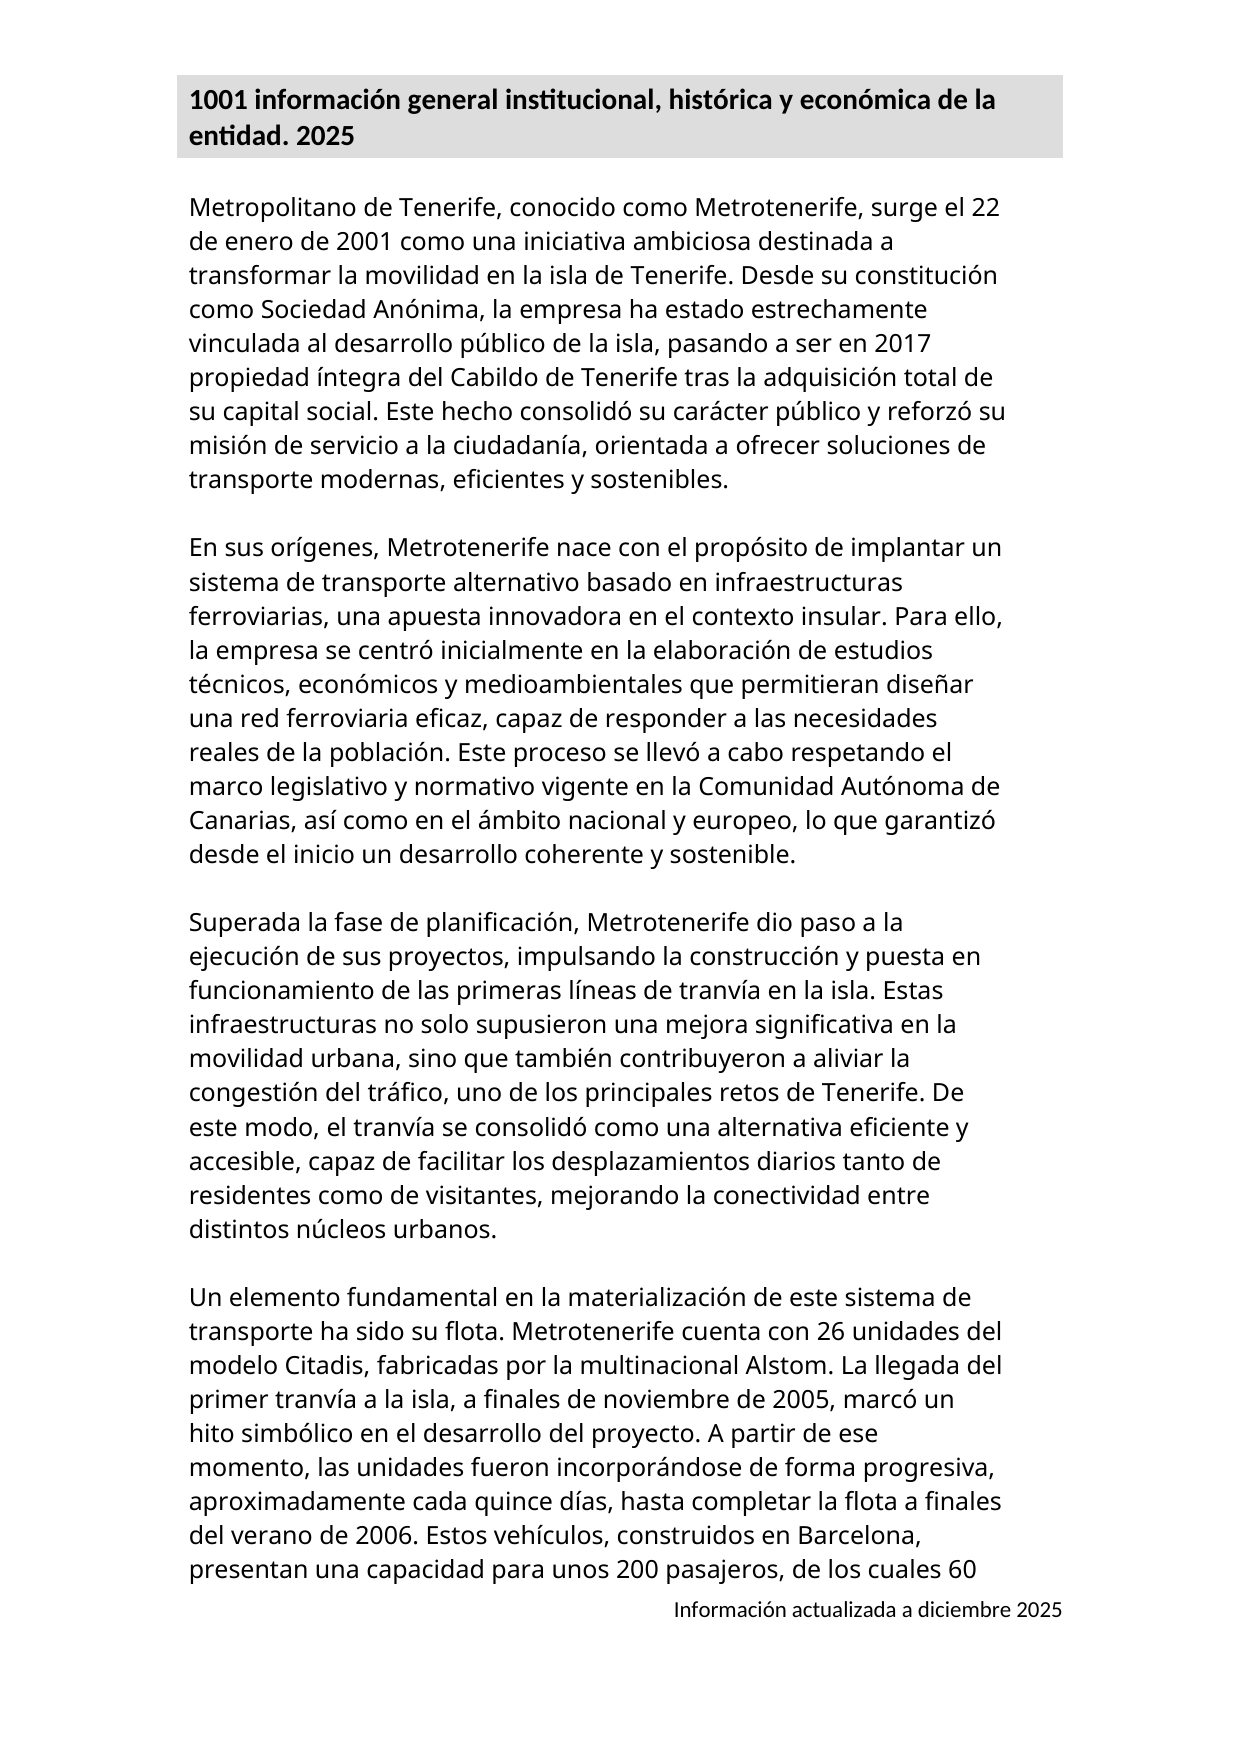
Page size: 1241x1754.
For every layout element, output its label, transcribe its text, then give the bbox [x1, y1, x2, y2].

table_header 1001 información general institucional, histórica y económica de la entidad. 2025 [177, 75, 1063, 158]
table_cell Metropolitano de Tenerife, conocido como Metrotenerife, surge el 22 de enero de 2001 como una iniciativa ambiciosa destinada a transformar la movilidad en la isla de Tenerife. Desde su constitución como Sociedad Anónima, la empresa ha estado estrechamente vinculada al desarrollo público de la isla, pasando a ser en 2017 propiedad íntegra del Cabildo de Tenerife tras la adquisición total de su capital social. Este hecho consolidó su carácter público y reforzó su misión de servicio a la ciudadanía, orientada a ofrecer soluciones de transporte modernas, eficientes y sostenibles. En sus orígenes, Metrotenerife nace con el propósito de implantar un sistema de transporte alternativo basado en infraestructuras ferroviarias, una apuesta innovadora en el contexto insular. Para ello, la empresa se centró inicialmente en la elaboración de estudios técnicos, económicos y medioambientales que permitieran diseñar una red ferroviaria eficaz, capaz de responder a las necesidades reales de la población. Este proceso se llevó a cabo respetando el marco legislativo y normativo vigente en la Comunidad Autónoma de Canarias, así como en el ámbito nacional y europeo, lo que garantizó desde el inicio un desarrollo coherente y sostenible. Superada la fase de planificación, Metrotenerife dio paso a la ejecución de sus proyectos, impulsando la construcción y puesta en funcionamiento de las primeras líneas de tranvía en la isla. Estas infraestructuras no solo supusieron una mejora significativa en la movilidad urbana, sino que también contribuyeron a aliviar la congestión del tráfico, uno de los principales retos de Tenerife. De este modo, el tranvía se consolidó como una alternativa eficiente y accesible, capaz de facilitar los desplazamientos diarios tanto de residentes como de visitantes, mejorando la conectividad entre distintos núcleos urbanos. Un elemento fundamental en la materialización de este sistema de transporte ha sido su flota. Metrotenerife cuenta con 26 unidades del modelo Citadis, fabricadas por la multinacional Alstom. La llegada del primer tranvía a la isla, a finales de noviembre de 2005, marcó un hito simbólico en el desarrollo del proyecto. A partir de ese momento, las unidades fueron incorporándose de forma progresiva, aproximadamente cada quince días, hasta completar la flota a finales del verano de 2006. Estos vehículos, construidos en Barcelona, presentan una capacidad para unos 200 pasajeros, de los cuales 60 pueden viajar sentados, y cuentan con una longitud de 32 metros distribuidos en cinco módulos articulados. Esta configuración permite una gran maniobrabilidad, especialmente en curvas de pequeño radio, adaptándose a las características urbanas del entorno. Además de su diseño funcional, los tranvías están equipados con sistemas de climatización que garantizan el confort de los usuarios, así como con máquinas canceladoras en su interior, que permiten validar el billete una vez se accede al vehículo. Durante el periodo de construcción de la infraestructura, incluso se expuso una maqueta de medio vehículo en lugares emblemáticos como Santa Cruz de Tenerife, San Cristóbal de La Laguna y el Recinto Ferial, con el objetivo de acercar el proyecto a la ciudadanía y generar familiaridad con este nuevo medio de transporte. La puesta en marcha del tranvía no solo implicó un reto técnico, sino también social. En los meses previos a su inauguración, celebrada el 2 de junio de 2007, Metrotenerife desarrolló una intensa campaña de seguridad vial dirigida tanto a peatones como a conductores. El objetivo era concienciar sobre la convivencia con este nuevo sistema de transporte y minimizar los riesgos durante las primeras fases de circulación en pruebas. A pesar de estos esfuerzos, los primeros días de funcionamiento estuvieron marcados por algunos incidentes, lo que evidenció la necesidad de adaptación progresiva por parte de la población. Posteriormente, en mayo de 2009, con motivo de la inauguración de la línea 2, la empresa impulsó una nueva campaña de comunicación. En esta ocasión, además de informar sobre el nuevo servicio, la iniciativa tuvo como finalidad dinamizar la actividad comercial de las pequeñas y medianas empresas situadas en las zonas de influencia de la línea, reforzando así el papel del tranvía como motor de desarrollo económico local. Con el paso del tiempo, la empresa ha ampliado su ámbito de actuación, evolucionando hacia un modelo más diversificado. Además de la gestión del servicio de transporte, Metrotenerife ha desarrollado una importante actividad en el ámbito de la consultoría y los servicios de operación y mantenimiento (O&M) en infraestructuras ferroviarias. Esta expansión ha permitido a la entidad posicionarse no solo como operador, sino también como proveedor de conocimiento y soluciones técnicas, tanto a nivel nacional como internacional. Uno de los rasgos más destacados de Metrotenerife es su firme compromiso con la innovación, la calidad y la mejora continua. La empresa forma parte de relevantes organizaciones del sector del transporte y la construcción, participando activamente en foros donde se comparten experiencias y se desarrollan nuevas estrategias. Esta implicación le permite mantenerse a la vanguardia de las tendencias del sector, especialmente en ámbitos como la seguridad, la accesibilidad y la sostenibilidad. En este sentido, Metrotenerife ha obtenido diversas certificaciones que avalan la excelencia de su gestión. Entre ellas destaca la Certificación de Accesibilidad Universal otorgada por AENOR, que la convierte en el primer y único operador de transporte en España en alcanzar este reconocimiento. A ello se suman certificaciones internacionales en calidad, gestión ambiental y seguridad laboral, así como el cumplimiento del Esquema Nacional de Seguridad, lo que demuestra un enfoque integral en la gestión de sus servicios. El reconocimiento a su labor no se limita al ámbito técnico, sino que también se refleja en la amplia lista de premios y distinciones que ha recibido a lo largo de su trayectoria. Estos galardones destacan aspectos tan diversos como la innovación tecnológica, la sostenibilidad, la accesibilidad o la excelencia en la gestión de proyectos. Iniciativas como el proyecto Heimdal o la implementación de soluciones innovadoras en infraestructuras ferroviarias han sido especialmente valoradas en el panorama internacional, consolidando la imagen de Metrotenerife como una organización dinámica y comprometida con el progreso. En el plano económico y financiero, la empresa presenta una situación sólida y estable. La agencia de calificación crediticia Standard & Poor’s ha otorgado a Metrotenerife una calificación de “A” a largo plazo y “A-1” a corto plazo, con perspectiva estable, situándola al mismo nivel que el Reino de España. Este respaldo evidencia la confianza en la gestión financiera de la entidad, caracterizada por políticas prudentes en materia de deuda y liquidez, así como por una planificación orientada a la sostenibilidad a largo plazo. Además, uno de los elementos clave que subrayan los informes de esta agencia es la capacidad de innovación constante de Metrotenerife. La empresa no solo ha sabido adaptarse a los cambios del sector, sino que ha sido capaz de anticiparse a ellos, desarrollando aplicaciones y sistemas propios que incluso han sido adoptados por otras compañías del ámbito ferroviario. Este enfoque innovador refuerza su papel como referente dentro del sector y demuestra su compromiso con la mejora continua. En definitiva, Metrotenerife representa mucho más que un operador de transporte. Es un ejemplo de cómo la planificación estratégica, la innovación y el compromiso con la sociedad pueden converger para dar lugar a un modelo de movilidad moderno, eficiente y sostenible. Su evolución a lo largo de los años refleja una trayectoria marcada por la excelencia, la adaptación constante y la cercanía con la ciudadanía, consolidándola como una entidad clave en el desarrollo de Tenerife y un referente en el ámbito del transporte ferroviario ligero. Metrotenerife es miembro de: Unión Internacional de Transporte Público (UITP) Representante español en el comité de Metros Ligeros de la Asociación Internacional de Transporte Público (UITP) Asociación Latinoamericana de Metros y Subterráneos (ALAMYS) Asociación de empresas gestoras de los transportes urbanos colectivos (ATUC) Participante activo del European Cooperation in Science and Technology (COST) en términos de seguridad de sistemas tranviarios. BuildingSMART Spanish Chapter, asociación Formada por todos los agentes del sector de la construcción. La empresa cuenta con los siguientes certificados: Certificación de Accesibilidad Universal AENOR: Metrotenerife es el primer y único operador de transporte en España que cuenta con esta certificación. Garantía de calidad (ISO 9001) Salud y seguridad en el trabajo (OHSAS 18001) Gestión ambiental (ISO 14001) Esquema Nacional de Seguridad (RD 03/2010 ENS) Además, Metrotenerife ha recibido los siguientes premios y distinciones: Metrotenerife ha obtenido el sello empresa solidaria 2025. Reconocimiento al Tranvía de Tenerife de la Comisión Europea a la Accesibilidad, en el Premio “Ciudad Accesible 2024”, otorgado a la Ciudad de La Laguna. Finalista de los Premios Atlántico Hoy a las Mejores Iniciativas Empresariales en la categoría de Transporte 2024 Reconocimiento al proyecto Heimdal en la categoría “Most Improved System”, Global Light rail Awards - 2022 (Mainspring) Primer Premio al proyecto Heimdal, en la categoría de “Project under €50m”, Global Light Rail Awards – 2023 (Mainspring) Reconocimiento como una de las mejoras iniciativas en sostenibilidad y medioambiente a la Emisión de Bonos Verdes, Global Light rail Awards - 2022 (Mainspring) `Coup de Coeur del Jurado´ de los Premios Innovación, a la Chaqueta carril, ERCI Innovation Awards - 2022 Primer premio “Innovación del Año” a la Chaqueta extraíble de carril, en categoría de infraestructuras, Global Light rail Awards (TAUT) 2021 Segundo Premio al proyecto de infraestructuras, Línea 1 del tranvía de Tenerife, Bulding Back Better (UNECE) 2021 Best environmental and Sustainability Initiative – Global Light Rail Awards 2018 Highly Commended Vision of the year – Global Light Rail Awards 2018 Highly Commended Project of the Year – Smart Rail Awards 2018 Finalista en Zero Project Award 2018 Premio Fundacom al “6º Campeonato Europeo de Conductores de Tranvía” en la categoría de mejor `Evento Externo de hasta 1.000 personas’ 2018 Finalistas en los Premios Dircom Ramón del Corral al “6º Campeonato Europeo de Conductores de Tranvía” en la categoría de mejor `Evento Externo de hasta 1.000 personas’ 2018 Highly Commended Significant Safety Initiative – Global Light Rail Awards 2017 Finalista en XV Premio Innovación Tecnológica Fundación Talgo 2015 Finalista en III edición Telefonica Ability Awards 2014 Premio Nacional Cermi.es 2014 Premio a las mejores prácticas Gobierno de Canarias 2012 Premio Alberto Guanche 2011 Premio Bastón Blanco ONCE Canarias 2011 Premio Arquitectura Accesible 2007 La agencia de calificación de crédito Standard & Poor’s (S&P) mantiene la calificación crediticia de Metropolitano de Tenerife, S.A. (Metrotenerife) con la nota “A” para el largo plazo y “A-1” para el corto plazo y perspectiva estable, igualando al rating del Reino de España. La agencia considera que las prudentes políticas financieras de gestión de la deuda y la liquidez han reforzado la posición financiera y de tesorería a largo plazo de Metrotenerife. Otros de los aspectos claves que resalta la agencia en sus informes, es la innovación continua que ha venido desarrollando Metrotenerife, llegando incluso a convertirse en proveedor de determinadas aplicaciones y sistemas para otras empresas nacionales e internacionales del sector. [177, 158, 1063, 1592]
